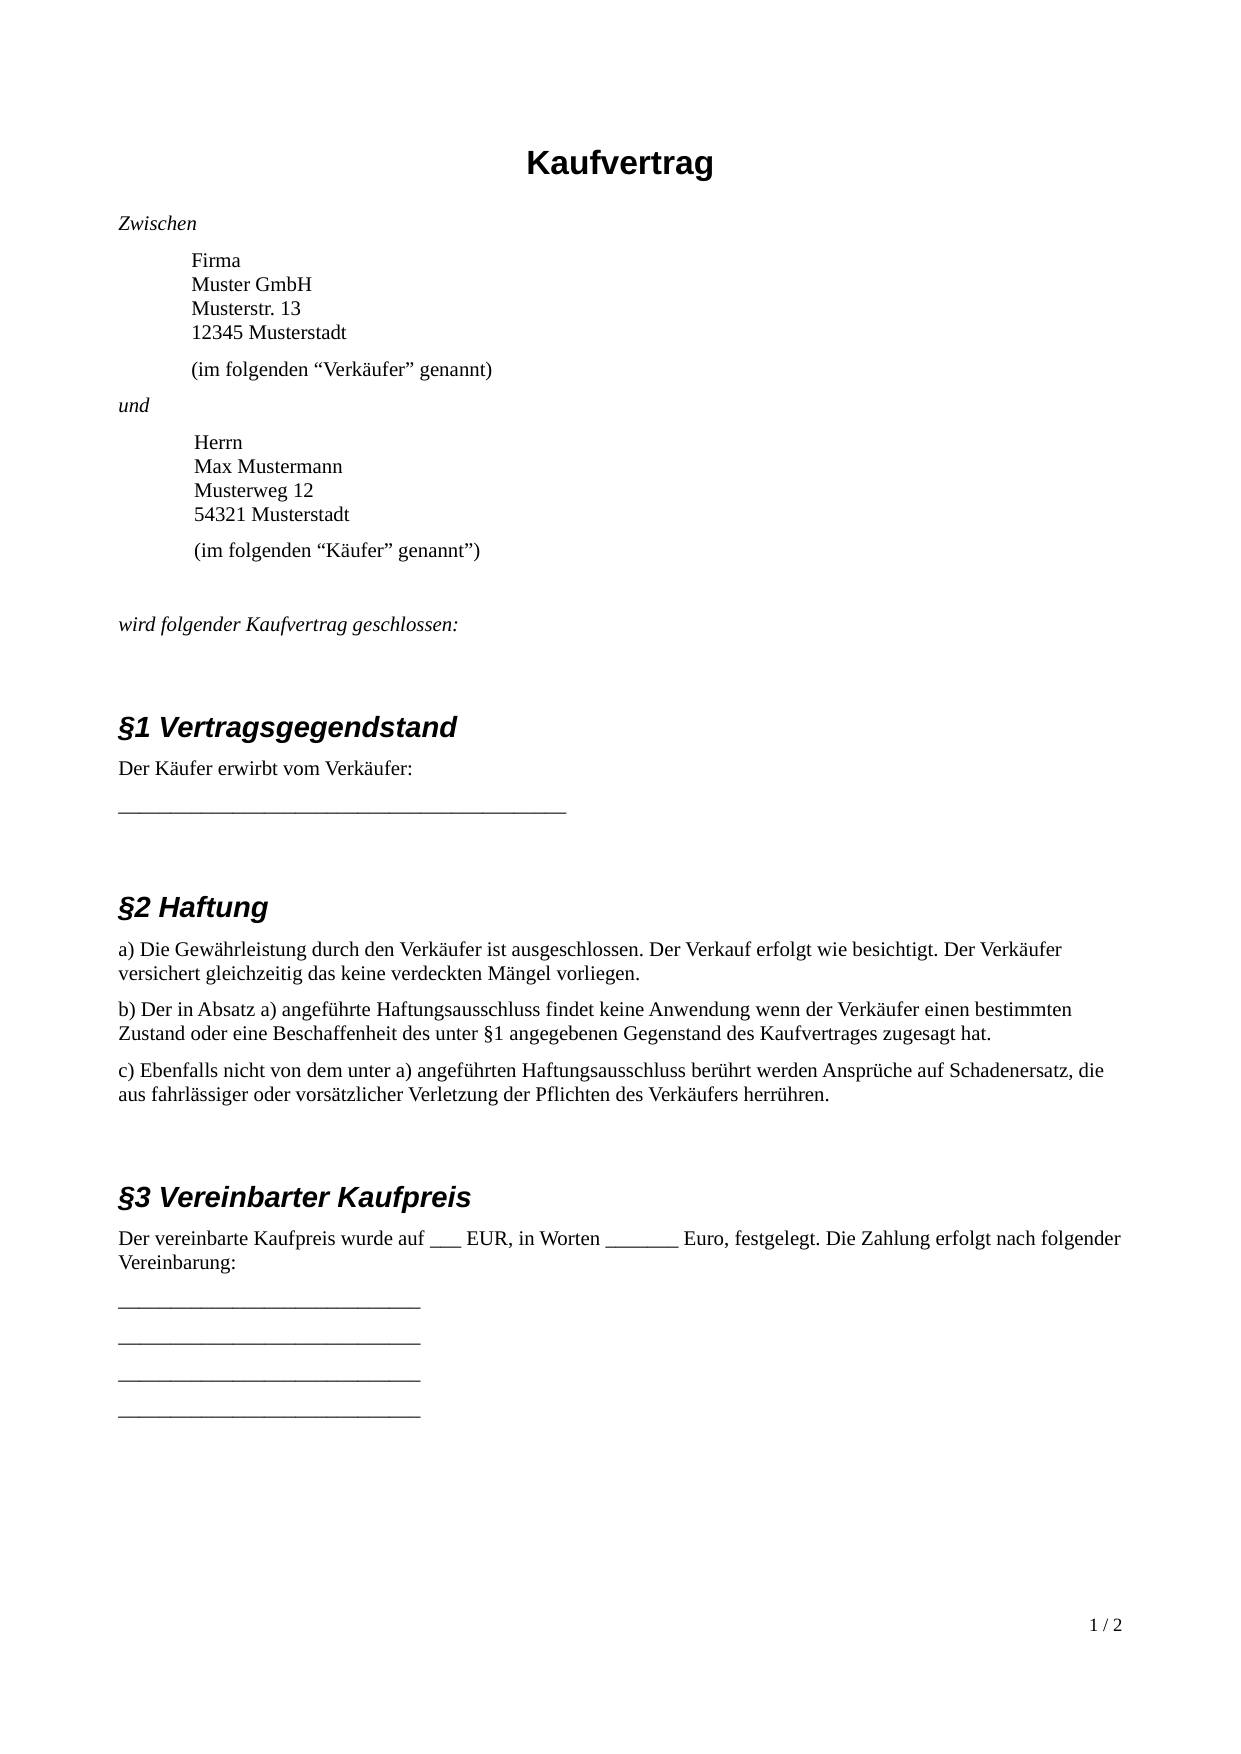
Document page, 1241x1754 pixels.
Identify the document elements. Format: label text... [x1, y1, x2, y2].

text _____________________________ [118, 1287, 1122, 1311]
text _____________________________ [118, 1360, 1122, 1384]
text b) Der in Absatz a) angeführte Haftungsausschluss findet keine Anwendung wenn der Verkäufer einen bestimmten Zustand oder eine Beschaffenheit des unter §1 angegebenen Gegenstand des Kaufvertrages zugesagt hat. [118, 997, 1122, 1045]
subtitle §1 Vertragsgegendstand [118, 710, 1122, 743]
text a) Die Gewährleistung durch den Verkäufer ist ausgeschlossen. Der Verkauf erfolgt wie besichtigt. Der Verkäufer versichert gleichzeitig das keine verdeckten Mängel vorliegen. [118, 936, 1122, 984]
text Zwischen [118, 211, 1122, 235]
text und [118, 393, 1122, 417]
text ___________________________________________ [118, 792, 1122, 816]
text wird folgender Kaufvertrag geschlossen: [118, 612, 1122, 636]
text Der Käufer erwirbt vom Verkäufer: [118, 756, 1122, 780]
subtitle §3 Vereinbarter Kaufpreis [118, 1180, 1122, 1213]
text (im folgenden “Verkäufer” genannt) [191, 357, 1122, 381]
text c) Ebenfalls nicht von dem unter a) angeführten Haftungsausschluss berührt werden Ansprüche auf Schadenersatz, die aus fahrlässiger oder vorsätzlicher Verletzung der Pflichten des Verkäufers herrühren. [118, 1058, 1122, 1106]
text Firma Muster GmbH Musterstr. 13 12345 Musterstadt [191, 248, 1122, 344]
text (im folgenden “Käufer” genannt”) [194, 538, 1122, 562]
text _____________________________ [118, 1396, 1122, 1420]
text Der vereinbarte Kaufpreis wurde auf ___ EUR, in Worten _______ Euro, festgelegt. Die Zahlung erfolgt nach folgender Vereinbarung: [118, 1226, 1122, 1274]
text _____________________________ [118, 1323, 1122, 1347]
text Herrn Max Mustermann Musterweg 12 54321 Musterstadt [194, 430, 1122, 526]
subtitle §2 Haftung [118, 890, 1122, 924]
